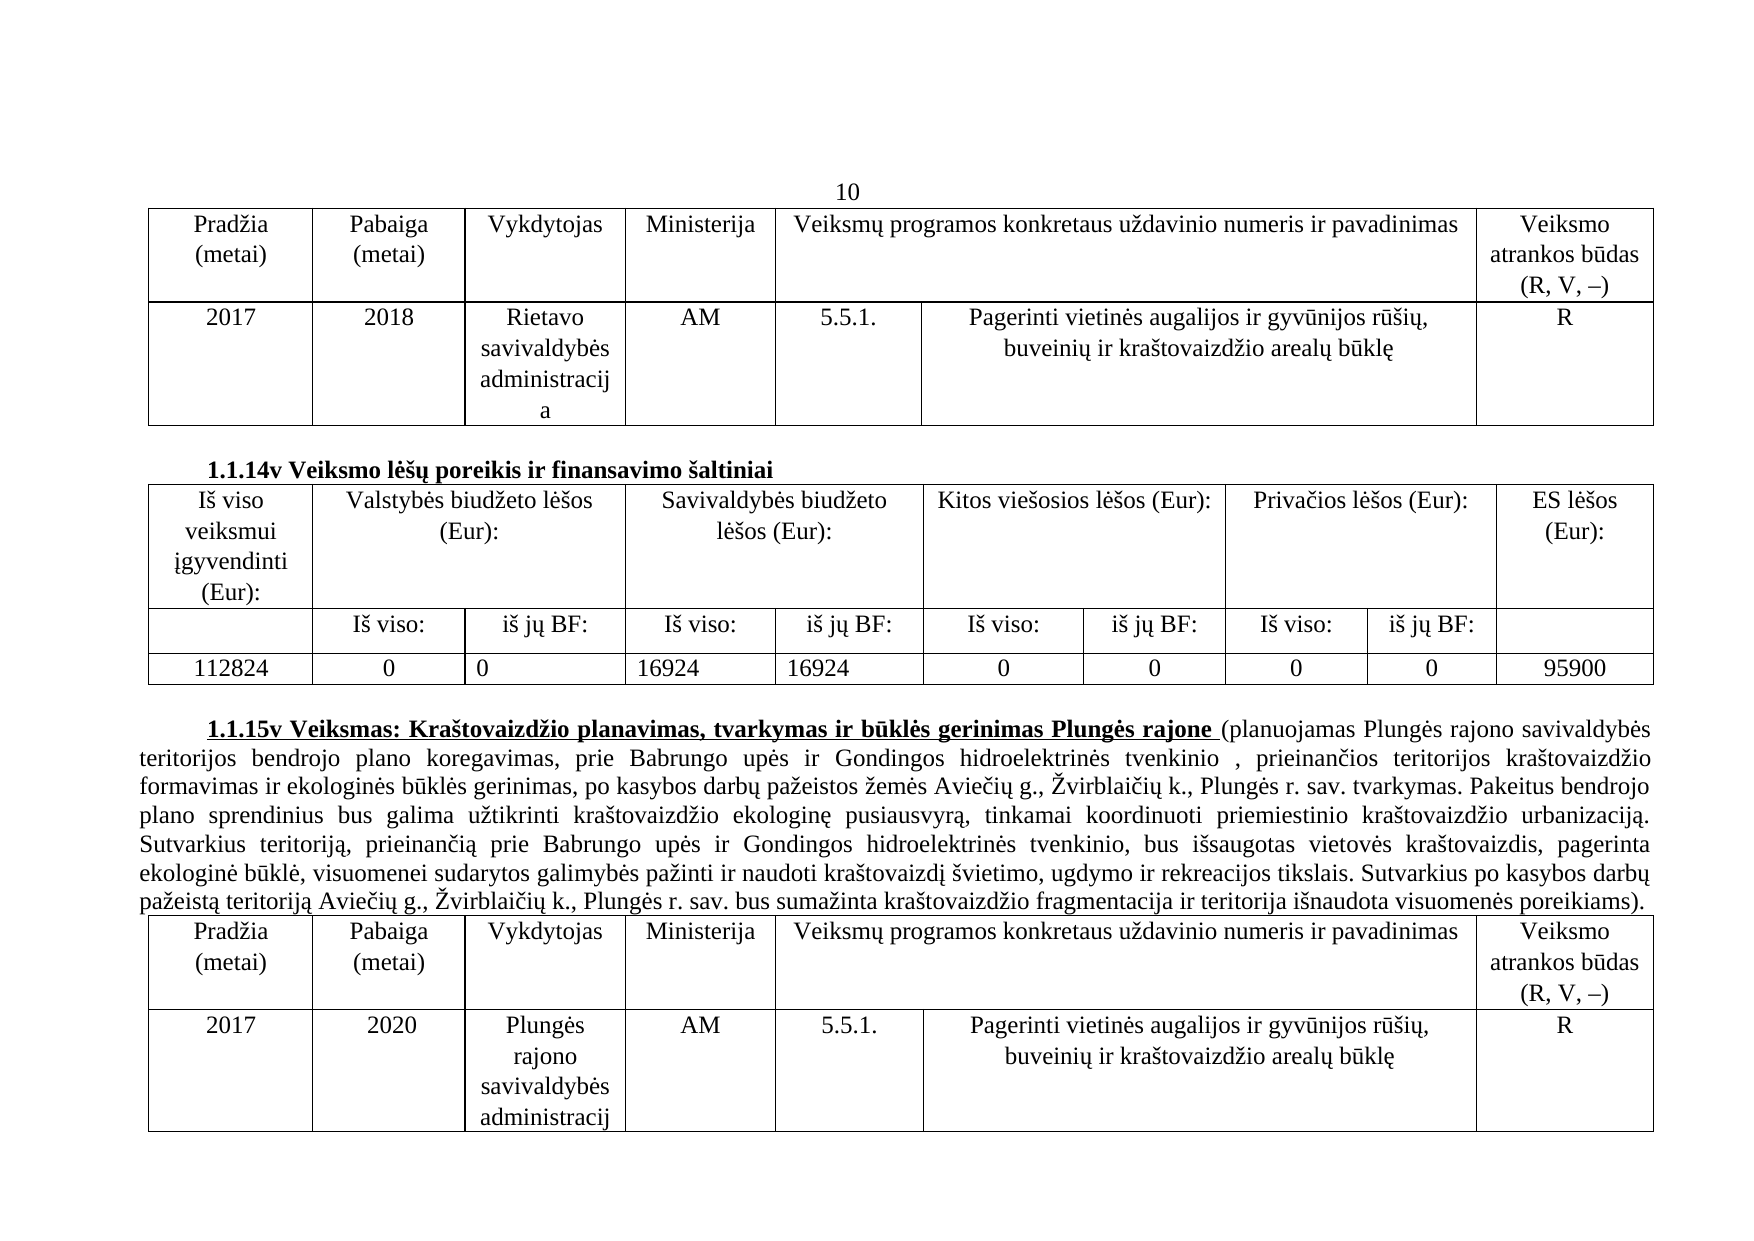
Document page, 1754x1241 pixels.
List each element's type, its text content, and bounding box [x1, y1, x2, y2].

table_cell [149, 609, 312, 652]
table_cell Pagerinti vietinės augalijos ir gyvūnijos rūšių, buveinių ir kraštovaizdžio arealų būklę [924, 1010, 1476, 1131]
table_cell R [1477, 303, 1653, 425]
table_header Pabaiga (metai) [313, 916, 464, 1009]
table_cell [1497, 609, 1653, 652]
table_header Kitos viešosios lėšos (Eur): [924, 485, 1225, 608]
table_cell iš jų BF: [1368, 609, 1496, 652]
table_cell AM [626, 1010, 775, 1131]
table_cell 16924 [776, 654, 923, 684]
table_header Iš viso veiksmui įgyvendinti (Eur): [149, 485, 312, 608]
table_cell Iš viso: [924, 609, 1083, 652]
table_header Pradžia (metai) [149, 916, 312, 1009]
table_cell Iš viso: [626, 609, 775, 652]
table_cell Iš viso: [1226, 609, 1367, 652]
table_cell AM [626, 303, 775, 425]
table_header ES lėšos (Eur): [1497, 485, 1653, 608]
table_header Savivaldybės biudžeto lėšos (Eur): [626, 485, 923, 608]
table_cell 95900 [1497, 654, 1653, 684]
table_cell 0 [313, 654, 464, 684]
table_cell 112824 [149, 654, 312, 684]
table_cell R [1477, 1010, 1653, 1131]
table_header Pabaiga (metai) [313, 209, 464, 301]
table_cell iš jų BF: [776, 609, 923, 652]
table_cell iš jų BF: [466, 609, 625, 652]
table_header Ministerija [626, 916, 775, 1009]
table_cell Plungės rajono savivaldybės administracij [466, 1010, 625, 1131]
table_header Veiksmo atrankos būdas (R, V, –) [1477, 916, 1653, 1009]
table_cell 1.1.14v Veiksmo lėšų poreikis ir finansavimo šaltiniai 1.1.15v Veiksmas: Kraštovaizdžio planavimas, tvarkymas ir būklės gerinimas Plungės rajone (planuojamas Plungės rajono savivaldybės teritorijos bendrojo plano koregavimas, prie Babrungo upės ir Gondingos hidroelektrinės tvenkinio , prieinančios teritorijos kraštovaizdžio formavimas ir ekologinės būklės gerinimas, po kasybos darbų pažeistos žemės Aviečių g., Žvirblaičių k., Plungės r. sav. tvarkymas. Pakeitus bendrojo plano sprendinius bus galima užtikrinti kraštovaizdžio ekologinę pusiausvyrą, tinkamai koordinuoti priemiestinio kraštovaizdžio urbanizaciją. Sutvarkius teritoriją, prieinančią prie Babrungo upės ir Gondingos hidroelektrinės tvenkinio, bus išsaugotas vietovės kraštovaizdis, pagerinta ekologinė būklė, visuomenei sudarytos galimybės pažinti ir naudoti kraštovaizdį švietimo, ugdymo ir rekreacijos tikslais. Sutvarkius po kasybos darbų pažeistą teritoriją Aviečių g., Žvirblaičių k., Plungės r. sav. bus sumažinta kraštovaizdžio fragmentacija ir teritorija išnaudota visuomenės poreikiams). [128, 207, 1663, 1152]
table_cell iš jų BF: [1084, 609, 1225, 652]
table_header Privačios lėšos (Eur): [1226, 485, 1496, 608]
table_cell 0 [924, 654, 1083, 684]
table_cell 0 [1084, 654, 1225, 684]
table_cell 2018 [313, 303, 464, 425]
table_cell 2017 [149, 303, 312, 425]
table_cell Rietavo savivaldybės administracija [466, 303, 625, 425]
table_cell 0 [1368, 654, 1496, 684]
table_header Veiksmų programos konkretaus uždavinio numeris ir pavadinimas [776, 209, 1476, 301]
table_cell Iš viso: [313, 609, 464, 652]
table_cell 2020 [313, 1010, 464, 1131]
table_cell 0 [466, 654, 625, 684]
table_header Valstybės biudžeto lėšos (Eur): [313, 485, 625, 608]
table_cell 0 [1226, 654, 1367, 684]
table_header Veiksmų programos konkretaus uždavinio numeris ir pavadinimas [776, 916, 1476, 1009]
table_header Veiksmo atrankos būdas (R, V, –) [1477, 209, 1653, 301]
table_cell 16924 [626, 654, 775, 684]
table_cell 5.5.1. [776, 303, 921, 425]
table_header Vykdytojas [466, 916, 625, 1009]
table_cell 5.5.1. [776, 1010, 923, 1131]
table_header Vykdytojas [466, 209, 625, 301]
table_header Pradžia (metai) [149, 209, 312, 301]
table_cell Pagerinti vietinės augalijos ir gyvūnijos rūšių, buveinių ir kraštovaizdžio arealų būklę [922, 303, 1476, 425]
table_header Ministerija [626, 209, 775, 301]
table_cell 2017 [149, 1010, 312, 1131]
